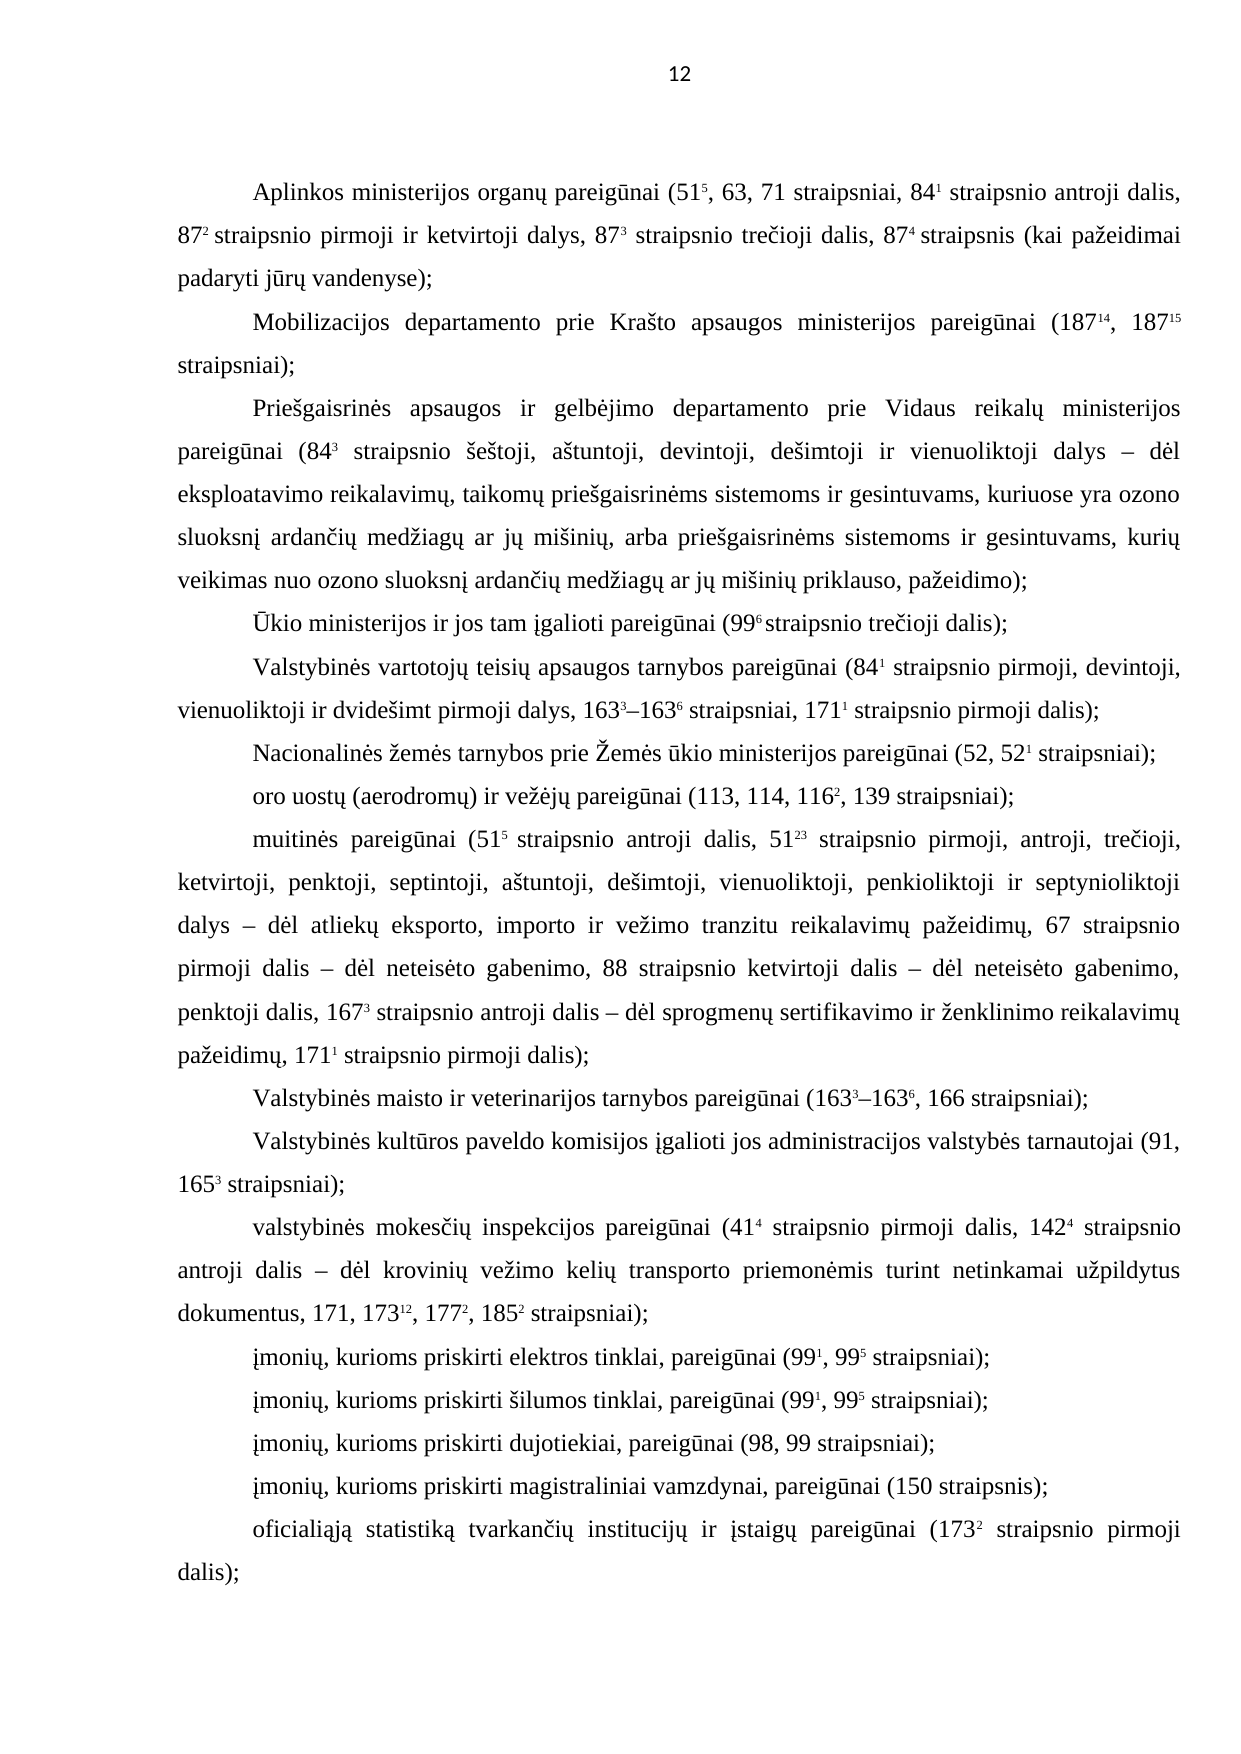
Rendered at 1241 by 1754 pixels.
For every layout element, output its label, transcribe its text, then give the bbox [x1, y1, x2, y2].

text įmonių, kurioms priskirti magistraliniai vamzdynai, pareigūnai (150 straipsnis); [177, 1471, 1181, 1500]
text įmonių, kurioms priskirti šilumos tinklai, pareigūnai (991, 995 straipsniai); [177, 1385, 1181, 1413]
text įmonių, kurioms priskirti elektros tinklai, pareigūnai (991, 995 straipsniai); [177, 1342, 1181, 1370]
text Priešgaisrinės apsaugos ir gelbėjimo departamento prie Vidaus reikalų ministerijos pareigūnai (843 straipsnio šeštoji, aštuntoji, devintoji, dešimtoji ir vienuoliktoji dalys – dėl eksploatavimo reikalavimų, taikomų priešgaisrinėms sistemoms ir gesintuvams, kuriuose yra ozono sluoksnį ardančių medžiagų ar jų mišinių, arba priešgaisrinėms sistemoms ir gesintuvams, kurių veikimas nuo ozono sluoksnį ardančių medžiagų ar jų mišinių priklauso, pažeidimo); [177, 393, 1181, 594]
text muitinės pareigūnai (515 straipsnio antroji dalis, 5123 straipsnio pirmoji, antroji, trečioji, ketvirtoji, penktoji, septintoji, aštuntoji, dešimtoji, vienuoliktoji, penkioliktoji ir septynioliktoji dalys – dėl atliekų eksporto, importo ir vežimo tranzitu reikalavimų pažeidimų, 67 straipsnio pirmoji dalis – dėl neteisėto gabenimo, 88 straipsnio ketvirtoji dalis – dėl neteisėto gabenimo, penktoji dalis, 1673 straipsnio antroji dalis – dėl sprogmenų sertifikavimo ir ženklinimo reikalavimų pažeidimų, 1711 straipsnio pirmoji dalis); [177, 824, 1181, 1068]
text oro uostų (aerodromų) ir vežėjų pareigūnai (113, 114, 1162, 139 straipsniai); [177, 781, 1181, 810]
text Valstybinės vartotojų teisių apsaugos tarnybos pareigūnai (841 straipsnio pirmoji, devintoji, vienuoliktoji ir dvidešimt pirmoji dalys, 1633–1636 straipsniai, 1711 straipsnio pirmoji dalis); [177, 652, 1181, 723]
text Nacionalinės žemės tarnybos prie Žemės ūkio ministerijos pareigūnai (52, 521 straipsniai); [177, 738, 1181, 767]
text Valstybinės maisto ir veterinarijos tarnybos pareigūnai (1633–1636, 166 straipsniai); [177, 1083, 1181, 1112]
text oficialiąją statistiką tvarkančių institucijų ir įstaigų pareigūnai (1732 straipsnio pirmoji dalis); [177, 1514, 1181, 1586]
text Ūkio ministerijos ir jos tam įgalioti pareigūnai (996 straipsnio trečioji dalis); [177, 608, 1181, 637]
text Valstybinės kultūros paveldo komisijos įgalioti jos administracijos valstybės tarnautojai (91, 1653 straipsniai); [177, 1126, 1181, 1198]
text valstybinės mokesčių inspekcijos pareigūnai (414 straipsnio pirmoji dalis, 1424 straipsnio antroji dalis – dėl krovinių vežimo kelių transporto priemonėmis turint netinkamai užpildytus dokumentus, 171, 17312, 1772, 1852 straipsniai); [177, 1212, 1181, 1327]
text Aplinkos ministerijos organų pareigūnai (515, 63, 71 straipsniai, 841 straipsnio antroji dalis, 872 straipsnio pirmoji ir ketvirtoji dalys, 873 straipsnio trečioji dalis, 874 straipsnis (kai pažeidimai padaryti jūrų vandenyse); [177, 177, 1181, 292]
text įmonių, kurioms priskirti dujotiekiai, pareigūnai (98, 99 straipsniai); [177, 1428, 1181, 1457]
text Mobilizacijos departamento prie Krašto apsaugos ministerijos pareigūnai (18714, 18715 straipsniai); [177, 307, 1181, 378]
